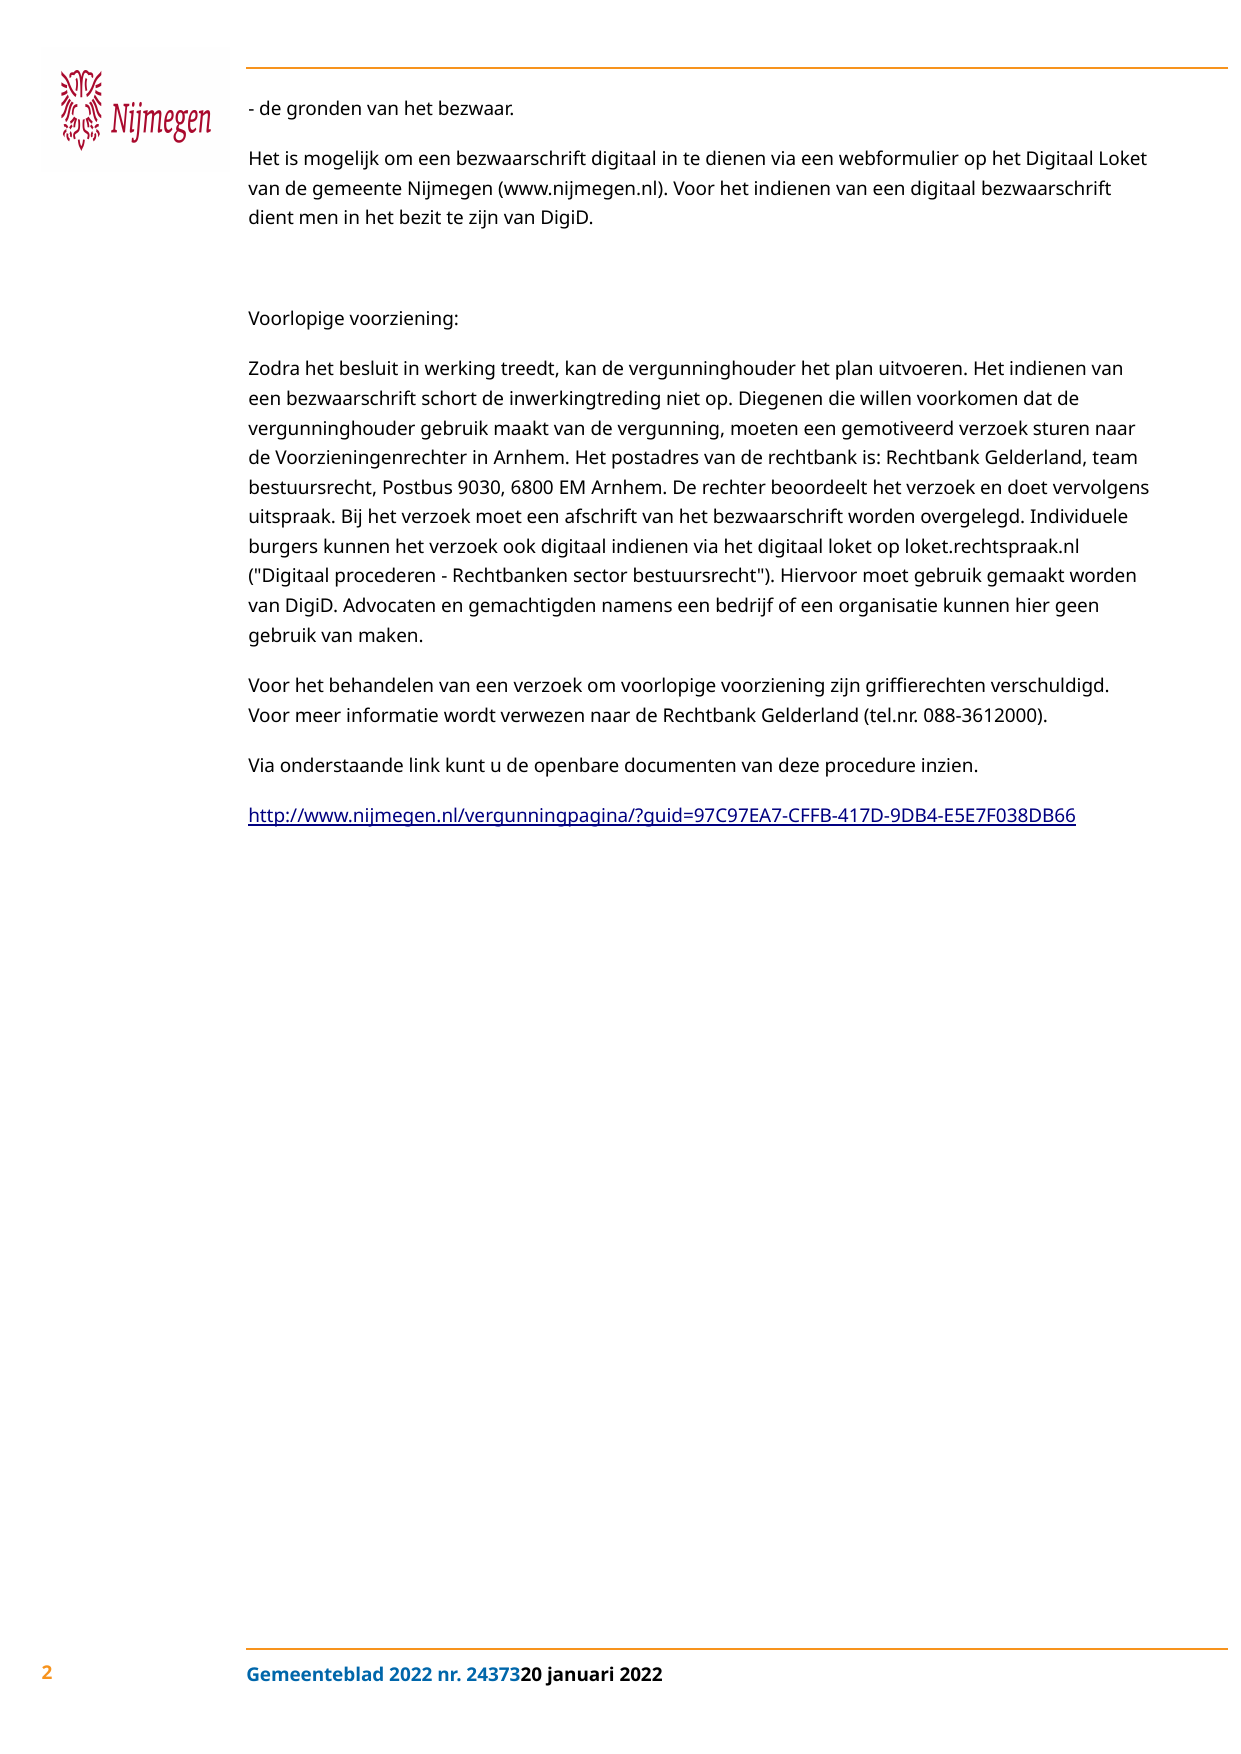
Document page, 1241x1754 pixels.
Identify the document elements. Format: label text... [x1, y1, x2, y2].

text Het is mogelijk om een bezwaarschrift digitaal in te dienen via een webformulier op het Digitaal Loket van de gemeente Nijmegen (www.nijmegen.nl). Voor het indienen van een digitaal bezwaarschrift dient men in het bezit te zijn van DigiD. [248, 145, 1152, 230]
text Zodra het besluit in werking treedt, kan de vergunninghouder het plan uitvoeren. Het indienen van een bezwaarschrift schort de inwerkingtreding niet op. Diegenen die willen voorkomen dat de vergunninghouder gebruik maakt van de vergunning, moeten een gemotiveerd verzoek sturen naar de Voorzieningenrechter in Arnhem. Het postadres van de rechtbank is: Rechtbank Gelderland, team bestuursrecht, Postbus 9030, 6800 EM Arnhem. De rechter beoordeelt het verzoek en doet vervolgens uitspraak. Bij het verzoek moet een afschrift van het bezwaarschrift worden overgelegd. Individuele burgers kunnen het verzoek ook digitaal indienen via het digitaal loket op loket.rechtspraak.nl ("Digitaal procederen - Rechtbanken sector bestuursrecht"). Hiervoor moet gebruik gemaakt worden van DigiD. Advocaten en gemachtigden namens een bedrijf of een organisatie kunnen hier geen gebruik van maken. [248, 356, 1152, 648]
text Via onderstaande link kunt u de openbare documenten van deze procedure inzien. [248, 752, 1152, 778]
text - de gronden van het bezwaar. [248, 95, 1152, 121]
picture [41, 47, 231, 172]
text http://www.nijmegen.nl/vergunningpagina/?guid=97C97EA7-CFFB-417D-9DB4-E5E7F038DB66 [248, 803, 1152, 828]
text Voor het behandelen van een verzoek om voorlopige voorziening zijn griffierechten verschuldigd. Voor meer informatie wordt verwezen naar de Rechtbank Gelderland (tel.nr. 088-3612000). [248, 672, 1152, 728]
text Voorlopige voorziening: [248, 305, 1152, 331]
